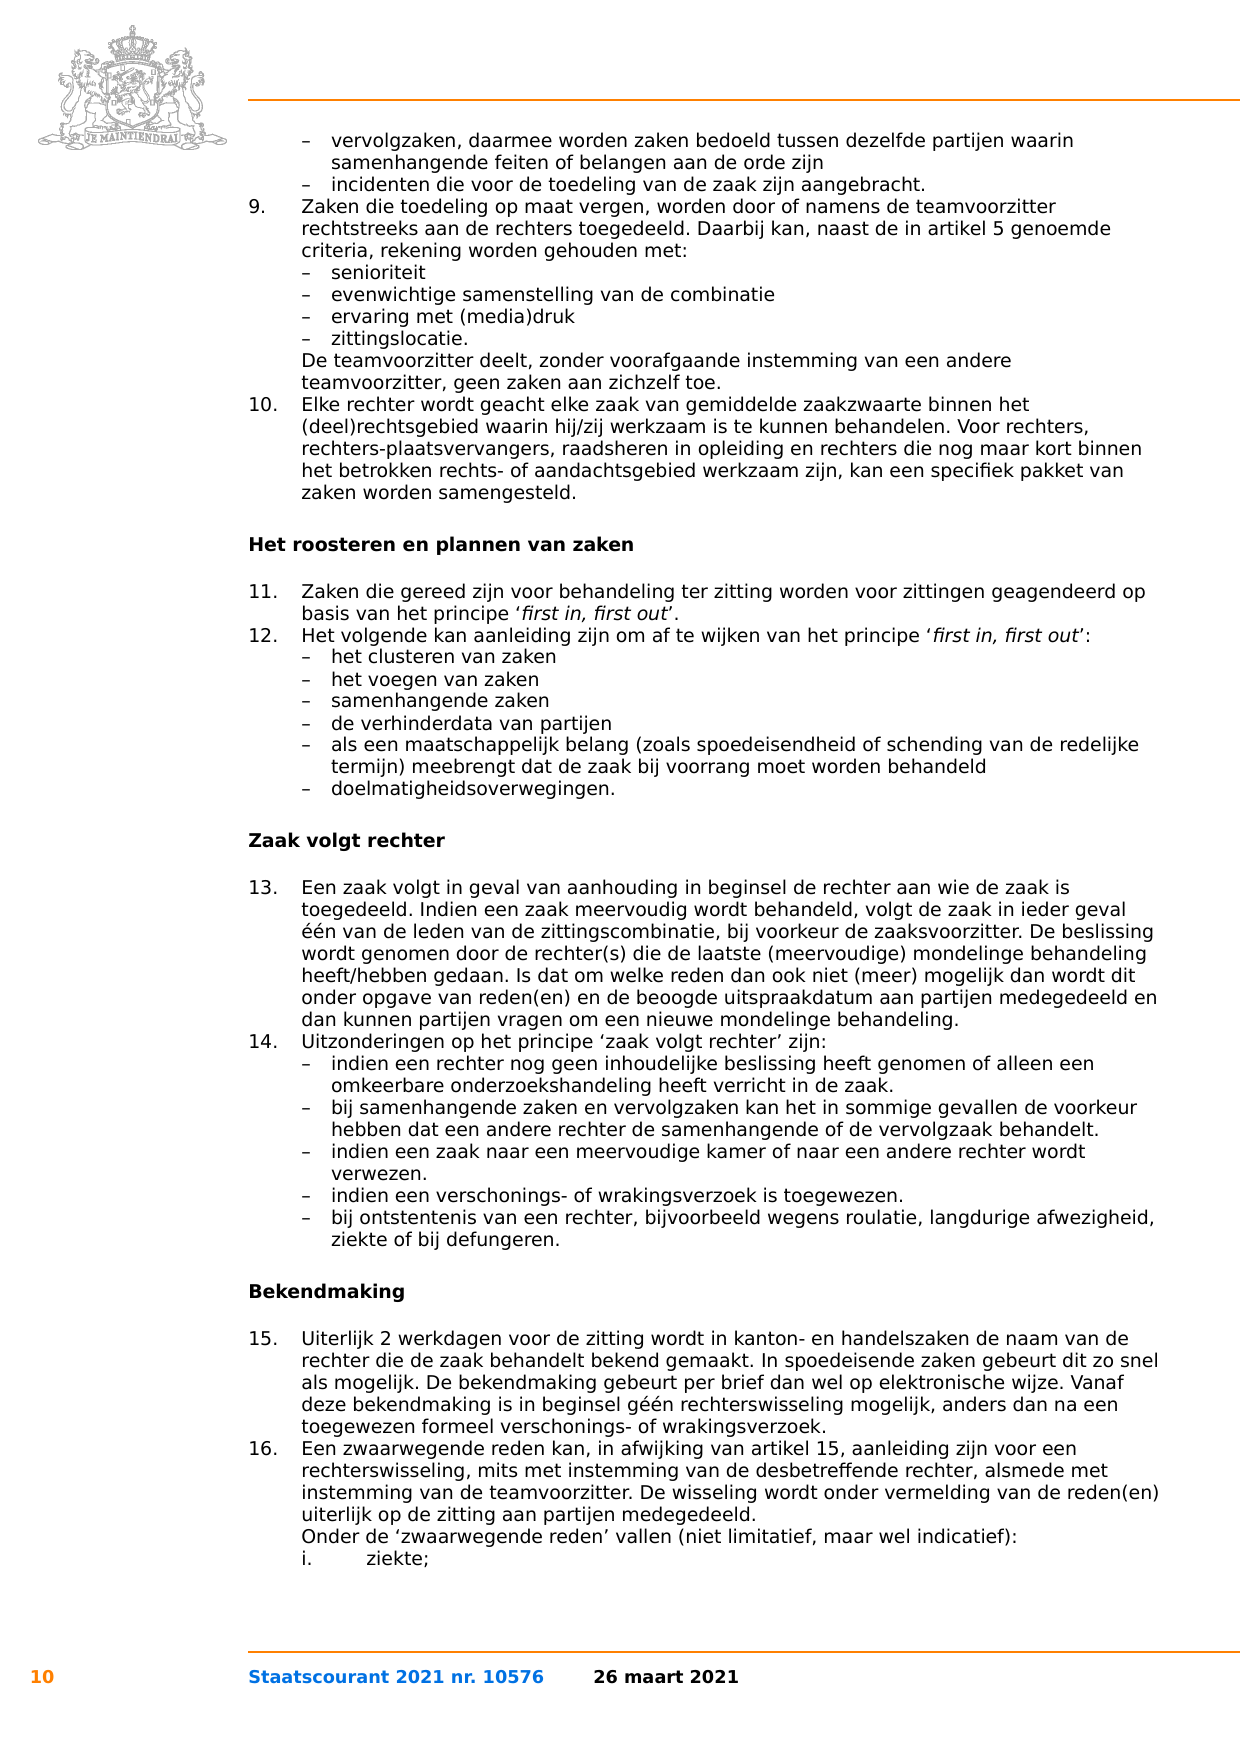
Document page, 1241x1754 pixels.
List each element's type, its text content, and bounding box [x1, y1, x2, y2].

text – senioriteit [301, 262, 1163, 284]
text – bij samenhangende zaken en vervolgzaken kan het in sommige gevallen de voorkeur hebben dat een andere rechter de samenhangende of de vervolgzaak behandelt. [301, 1097, 1163, 1141]
text – zittingslocatie. [301, 328, 1163, 350]
subtitle Bekendmaking [248, 1281, 1163, 1303]
text – doelmatigheidsoverwegingen. [301, 778, 1163, 800]
text De teamvoorzitter deelt, zonder voorafgaande instemming van een andere teamvoorzitter, geen zaken aan zichzelf toe. [301, 350, 1163, 394]
text 13. Een zaak volgt in geval van aanhouding in beginsel de rechter aan wie de zaak is toegedeeld. Indien een zaak meervoudig wordt behandeld, volgt de zaak in ieder geval één van de leden van de zittingscombinatie, bij voorkeur de zaaksvoorzitter. De beslissing wordt genomen door de rechter(s) die de laatste (meervoudige) mondelinge behandeling heeft/hebben gedaan. Is dat om welke reden dan ook niet (meer) mogelijk dan wordt dit onder opgave van reden(en) en de beoogde uitspraakdatum aan partijen medegedeeld en dan kunnen partijen vragen om een nieuwe mondelinge behandeling. [248, 877, 1163, 1031]
text – incidenten die voor de toedeling van de zaak zijn aangebracht. [301, 174, 1163, 196]
text – indien een verschonings- of wrakingsverzoek is toegewezen. [301, 1185, 1163, 1207]
subtitle Zaak volgt rechter [248, 830, 1163, 852]
text 15. Uiterlijk 2 werkdagen voor de zitting wordt in kanton- en handelszaken de naam van de rechter die de zaak behandelt bekend gemaakt. In spoedeisende zaken gebeurt dit zo snel als mogelijk. De bekendmaking gebeurt per brief dan wel op elektronische wijze. Vanaf deze bekendmaking is in beginsel géén rechterswisseling mogelijk, anders dan na een toegewezen formeel verschonings- of wrakingsverzoek. [248, 1328, 1163, 1438]
text 9. Zaken die toedeling op maat vergen, worden door of namens de teamvoorzitter rechtstreeks aan de rechters toegedeeld. Daarbij kan, naast de in artikel 5 genoemde criteria, rekening worden gehouden met: [248, 196, 1163, 262]
text – samenhangende zaken [301, 690, 1163, 712]
text – als een maatschappelijk belang (zoals spoedeisendheid of schending van de redelijke termijn) meebrengt dat de zaak bij voorrang moet worden behandeld [301, 734, 1163, 778]
subtitle Het roosteren en plannen van zaken [248, 533, 1163, 556]
text i. ziekte; [301, 1548, 1163, 1570]
text 10. Elke rechter wordt geacht elke zaak van gemiddelde zaakzwaarte binnen het (deel)rechtsgebied waarin hij/zij werkzaam is te kunnen behandelen. Voor rechters, rechters-plaatsvervangers, raadsheren in opleiding en rechters die nog maar kort binnen het betrokken rechts- of aandachtsgebied werkzaam zijn, kan een specifiek pakket van zaken worden samengesteld. [248, 394, 1163, 503]
text 12. Het volgende kan aanleiding zijn om af te wijken van het principe ‘first in, first out’: [248, 624, 1163, 646]
text 11. Zaken die gereed zijn voor behandeling ter zitting worden voor zittingen geagendeerd op basis van het principe ‘first in, first out’. [248, 581, 1163, 624]
text 14. Uitzonderingen op het principe ‘zaak volgt rechter’ zijn: [248, 1031, 1163, 1053]
text – het voegen van zaken [301, 668, 1163, 690]
picture [38, 25, 227, 150]
text Onder de ‘zwaarwegende reden’ vallen (niet limitatief, maar wel indicatief): [301, 1526, 1163, 1548]
text – bij ontstentenis van een rechter, bijvoorbeeld wegens roulatie, langdurige afwezigheid, ziekte of bij defungeren. [301, 1207, 1163, 1251]
text – evenwichtige samenstelling van de combinatie [301, 284, 1163, 306]
text – indien een rechter nog geen inhoudelijke beslissing heeft genomen of alleen een omkeerbare onderzoekshandeling heeft verricht in de zaak. [301, 1053, 1163, 1097]
text – indien een zaak naar een meervoudige kamer of naar een andere rechter wordt verwezen. [301, 1141, 1163, 1185]
text – ervaring met (media)druk [301, 306, 1163, 328]
text – de verhinderdata van partijen [301, 712, 1163, 734]
text – vervolgzaken, daarmee worden zaken bedoeld tussen dezelfde partijen waarin samenhangende feiten of belangen aan de orde zijn [301, 130, 1163, 174]
text 16. Een zwaarwegende reden kan, in afwijking van artikel 15, aanleiding zijn voor een rechterswisseling, mits met instemming van de desbetreffende rechter, alsmede met instemming van de teamvoorzitter. De wisseling wordt onder vermelding van de reden(en) uiterlijk op de zitting aan partijen medegedeeld. [248, 1438, 1163, 1526]
text – het clusteren van zaken [301, 646, 1163, 668]
